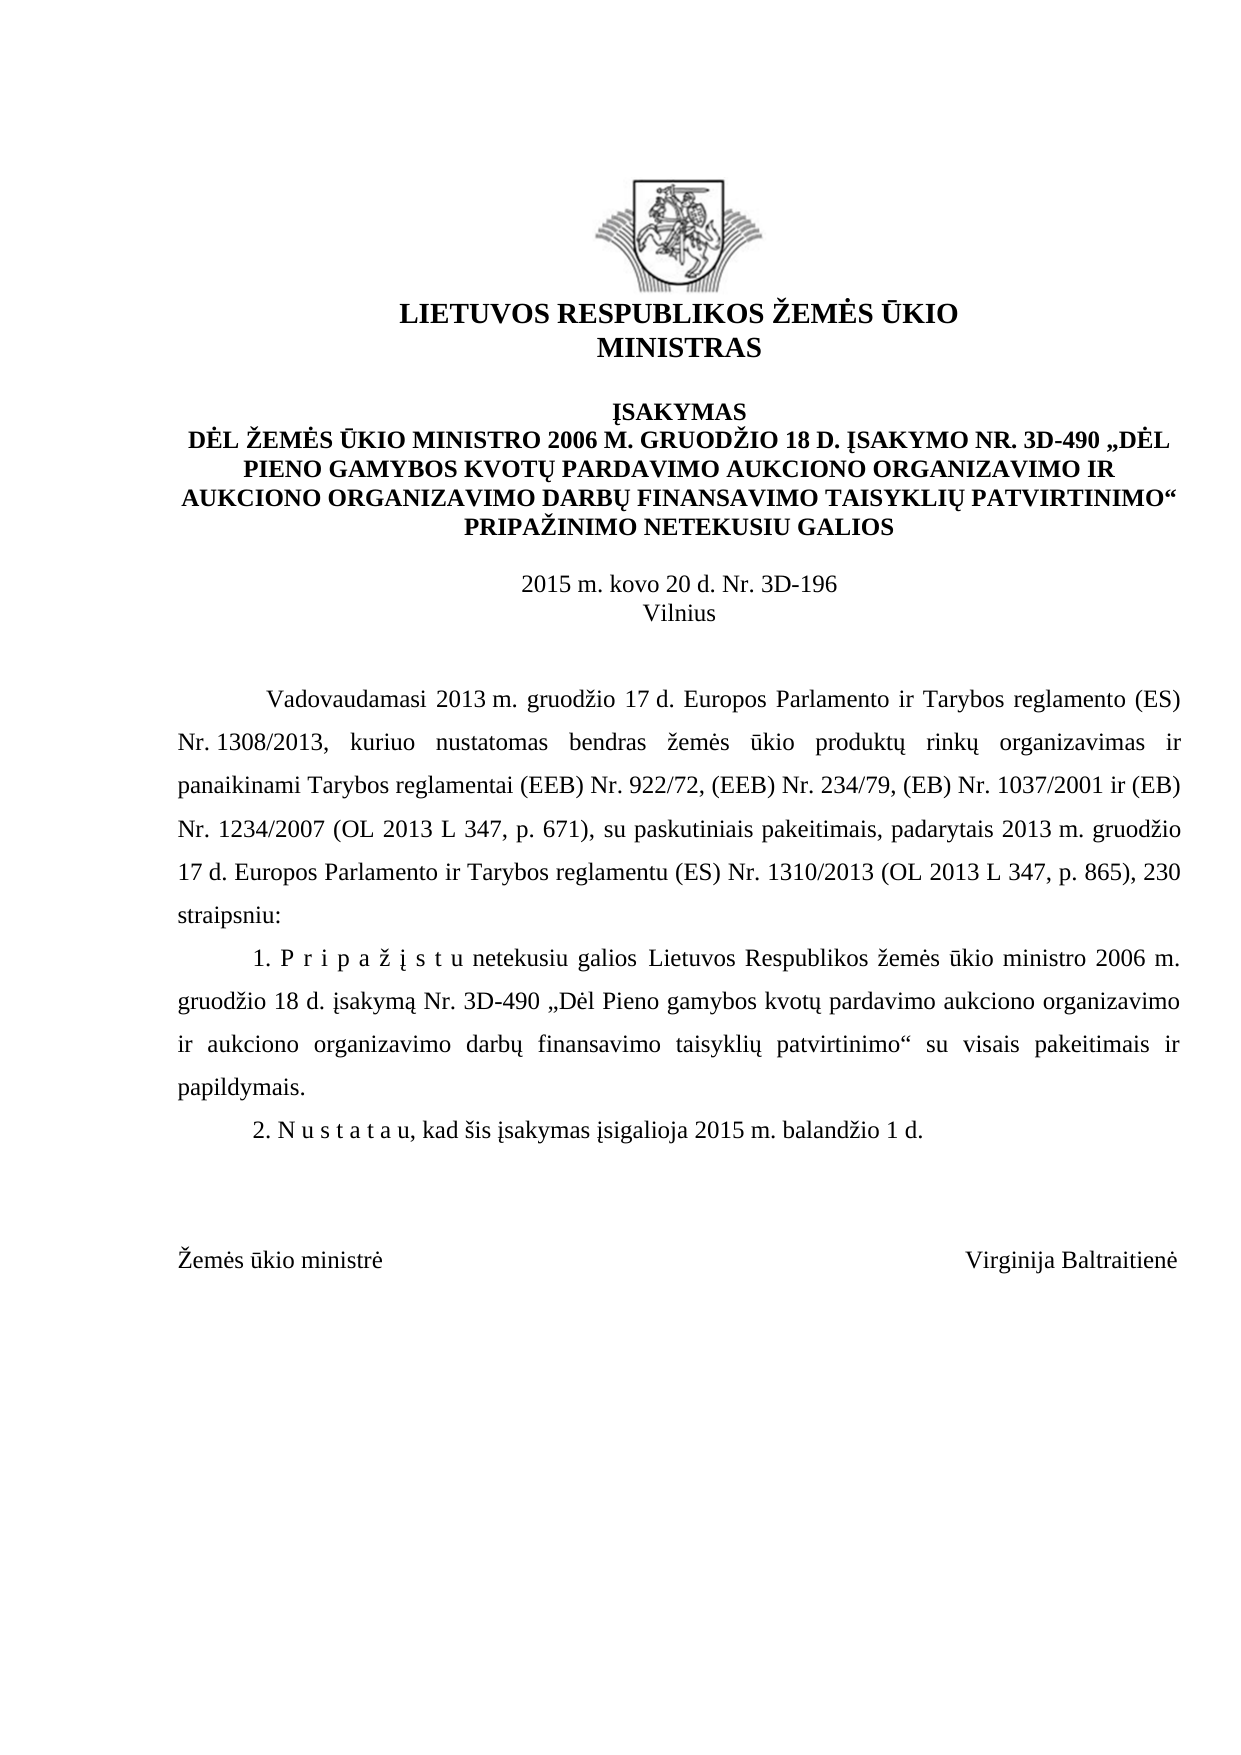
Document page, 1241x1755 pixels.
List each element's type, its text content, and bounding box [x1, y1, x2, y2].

text Vilnius [177, 598, 1181, 627]
text DĖL ŽEMĖS ŪKIO MINISTRO 2006 M. GRUODŽIO 18 D. ĮSAKYMO NR. 3D-490 „DĖL PIENO GAMYBOS KVOTŲ PARDAVIMO AUKCIONO ORGANIZAVIMO IR AUKCIONO ORGANIZAVIMO DARBŲ FINANSAVIMO TAISYKLIŲ PATVIRTINIMO“ PRIPAŽINIMO NETEKUSIU GALIOS [177, 426, 1181, 541]
text 2015 m. kovo 20 d. Nr. 3D-196 [177, 569, 1181, 598]
text Vadovaudamasi 2013 m. gruodžio 17 d. Europos Parlamento ir Tarybos reglamento (ES) Nr. 1308/2013, kuriuo nustatomas bendras žemės ūkio produktų rinkų organizavimas ir panaikinami Tarybos reglamentai (EEB) Nr. 922/72, (EEB) Nr. 234/79, (EB) Nr. 1037/2001 ir (EB) Nr. 1234/2007 (OL 2013 L 347, p. 671), su paskutiniais pakeitimais, padarytais 2013 m. gruodžio 17 d. Europos Parlamento ir Tarybos reglamentu (ES) Nr. 1310/2013 (OL 2013 L 347, p. 865), 230 straipsniu: [177, 684, 1181, 929]
text 1. P r i p a ž į s t u netekusiu galios Lietuvos Respublikos žemės ūkio ministro 2006 m. gruodžio 18 d. įsakymą Nr. 3D-490 „Dėl Pieno gamybos kvotų pardavimo aukciono organizavimo ir aukciono organizavimo darbų finansavimo taisyklių patvirtinimo“ su visais pakeitimais ir papildymais. [177, 943, 1181, 1101]
text 2. N u s t a t a u, kad šis įsakymas įsigalioja 2015 m. balandžio 1 d. [177, 1116, 1181, 1144]
text LIETUVOS RESPUBLIKOS ŽEMĖS ŪKIO [177, 296, 1181, 330]
text MINISTRAS [177, 330, 1181, 363]
text Žemės ūkio ministrė Virginija Baltraitienė [177, 1245, 1181, 1274]
text ĮSAKYMAS [177, 397, 1181, 426]
